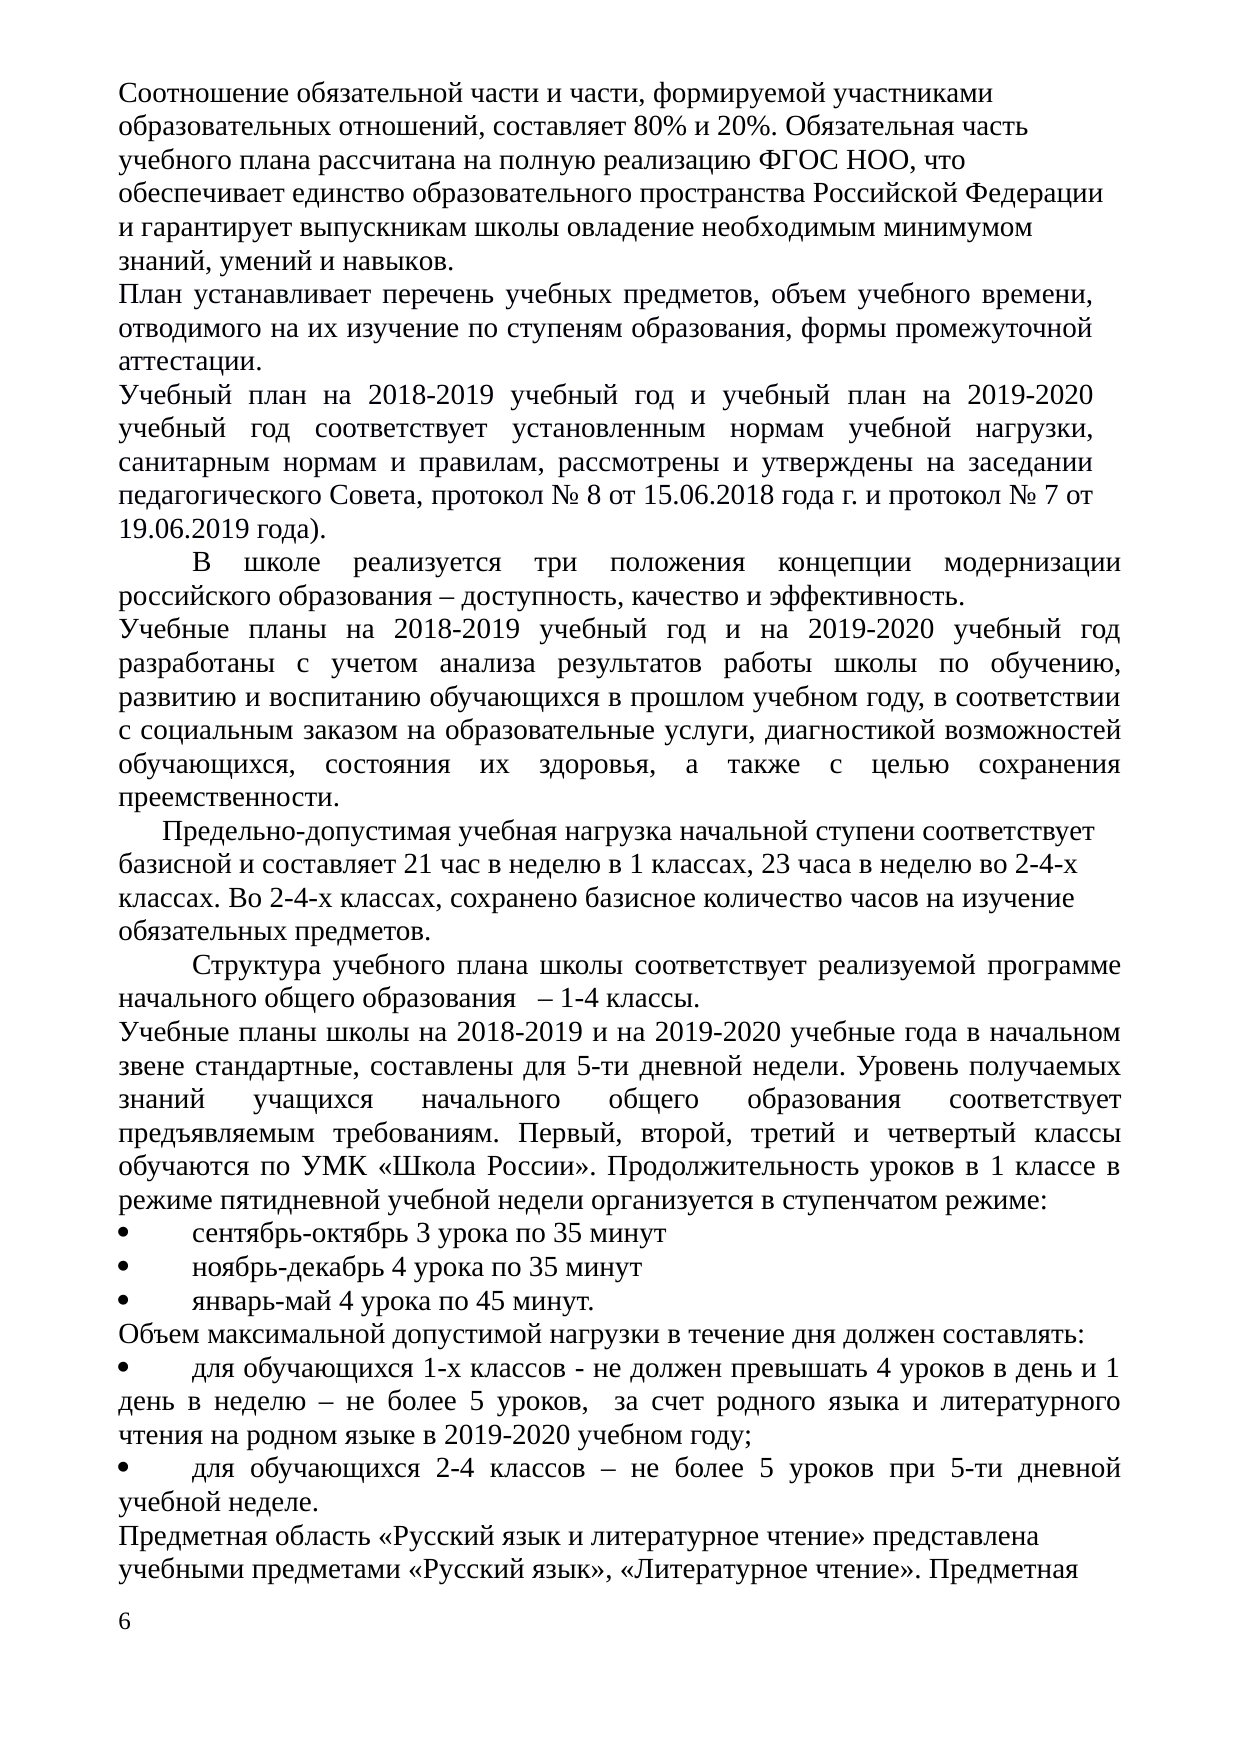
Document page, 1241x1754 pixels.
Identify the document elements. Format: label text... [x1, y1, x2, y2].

list сентябрь-октябрь 3 урока по 35 минут [118, 1215, 1122, 1249]
text Предметная область «Русский язык и литературное чтение» представлена учебными предметами «Русский язык», «Литературное чтение». Предметная [118, 1518, 1122, 1585]
text Структура учебного плана школы соответствует реализуемой программе начального общего образования – 1-4 классы. [118, 947, 1122, 1014]
text Учебный план на 2018-2019 учебный год и учебный план на 2019-2020 учебный год соответствует установленным нормам учебной нагрузки, санитарным нормам и правилам, рассмотрены и утверждены на заседании педагогического Совета, протокол № 8 от 15.06.2018 года г. и протокол № 7 от 19.06.2019 года). [118, 377, 1094, 544]
list для обучающихся 2-4 классов – не более 5 уроков при 5-ти дневной учебной неделе. [118, 1451, 1122, 1518]
text Предельно-допустимая учебная нагрузка начальной ступени соответствует базисной и составляет 21 час в неделю в 1 классах, 23 часа в неделю во 2-4-х классах. Во 2-4-х классах, сохранено базисное количество часов на изучение обязательных предметов. [118, 813, 1122, 947]
list январь-май 4 урока по 45 минут. [118, 1283, 1122, 1316]
text Объем максимальной допустимой нагрузки в течение дня должен составлять: [118, 1316, 1122, 1350]
list ноябрь-декабрь 4 урока по 35 минут [118, 1249, 1122, 1283]
text Учебные планы школы на 2018-2019 и на 2019-2020 учебные года в начальном звене стандартные, составлены для 5-ти дневной недели. Уровень получаемых знаний учащихся начального общего образования соответствует предъявляемым требованиям. Первый, второй, третий и четвертый классы обучаются по УМК «Школа России». Продолжительность уроков в 1 классе в режиме пятидневной учебной недели организуется в ступенчатом режиме: [118, 1014, 1122, 1215]
list для обучающихся 1-х классов - не должен превышать 4 уроков в день и 1 день в неделю – не более 5 уроков, за счет родного языка и литературного чтения на родном языке в 2019-2020 учебном году; [118, 1350, 1122, 1451]
text Учебные планы на 2018-2019 учебный год и на 2019-2020 учебный год разработаны с учетом анализа результатов работы школы по обучению, развитию и воспитанию обучающихся в прошлом учебном году, в соответствии с социальным заказом на образовательные услуги, диагностикой возможностей обучающихся, состояния их здоровья, а также с целью сохранения преемственности. [118, 612, 1122, 813]
text План устанавливает перечень учебных предметов, объем учебного времени, отводимого на их изучение по ступеням образования, формы промежуточной аттестации. [118, 276, 1094, 377]
text В школе реализуется три положения концепции модернизации российского образования – доступность, качество и эффективность. [118, 544, 1122, 612]
text Соотношение обязательной части и части, формируемой участниками образовательных отношений, составляет 80% и 20%. Обязательная часть учебного плана рассчитана на полную реализацию ФГОС НОО, что обеспечивает единство образовательного пространства Российской Федерации и гарантирует выпускникам школы овладение необходимым минимумом знаний, умений и навыков. [118, 75, 1122, 276]
